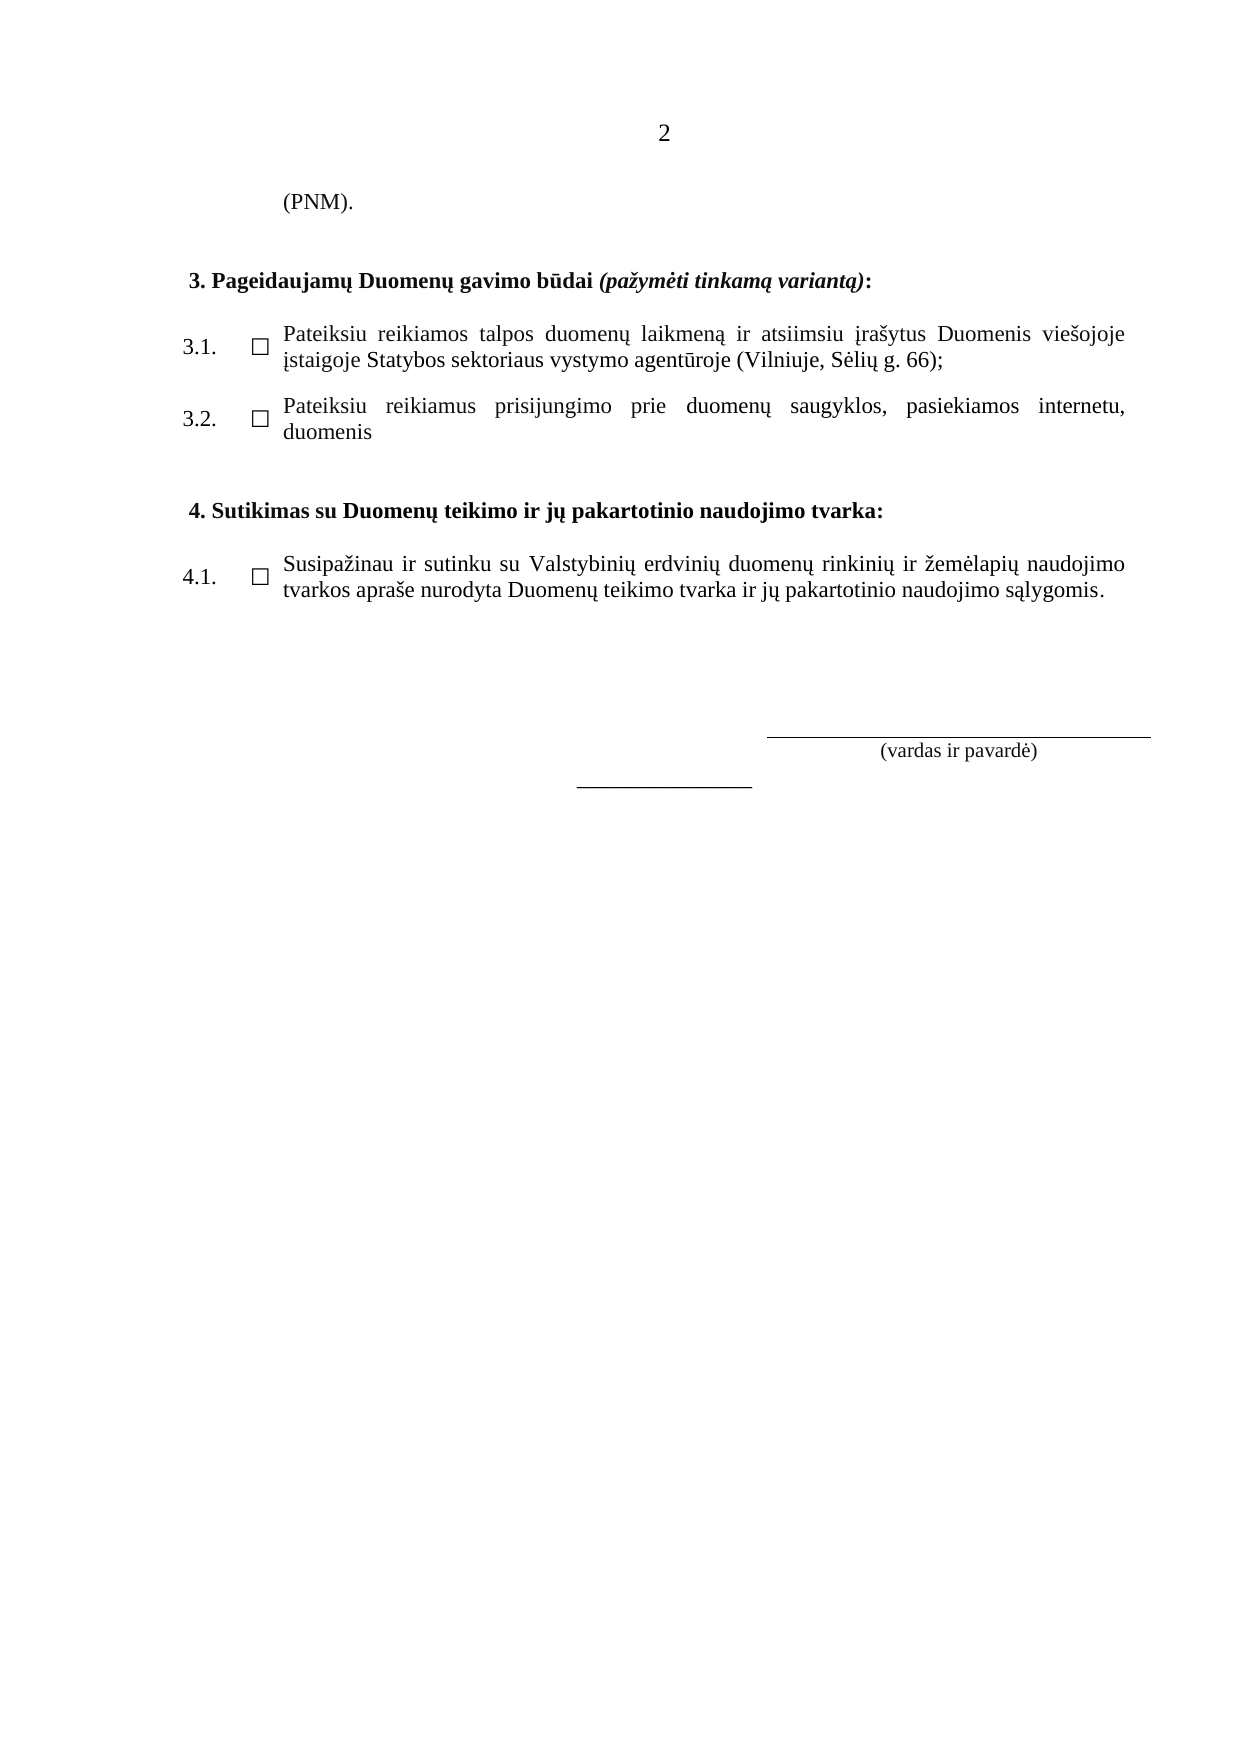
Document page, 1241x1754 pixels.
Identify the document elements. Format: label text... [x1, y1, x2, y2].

table_cell [177, 188, 242, 214]
table_header 3. Pageidaujamų Duomenų gavimo būdai (pažymėti tinkamą variantą): [177, 267, 1151, 293]
table_cell (vardas ir pavardė) [767, 738, 1151, 762]
table_cell [664, 737, 767, 762]
table_cell [421, 737, 664, 762]
table_header ☐ [242, 320, 278, 373]
table_cell Pateiksiu reikiamus prisijungimo prie duomenų saugyklos, pasiekiamos internetu, duomenis [278, 392, 1131, 444]
table_header [421, 708, 664, 737]
table_cell ☐ [242, 392, 278, 444]
table_header Susipažinau ir sutinku su Valstybinių erdvinių duomenų rinkinių ir žemėlapių naudojimo tvarkos apraše nurodyta Duomenų teikimo tvarka ir jų pakartotinio naudojimo sąlygomis. [278, 550, 1131, 603]
table_cell [242, 188, 278, 214]
table_cell [177, 373, 242, 392]
table_header 4.1. [177, 550, 242, 603]
table_header 3.1. [177, 320, 242, 373]
table_header ☐ [242, 550, 278, 603]
table_cell [177, 737, 421, 762]
table_cell [278, 373, 1131, 392]
table_cell [242, 373, 278, 392]
table_cell 3.2. [177, 392, 242, 444]
table_header Pateiksiu reikiamos talpos duomenų laikmeną ir atsiimsiu įrašytus Duomenis viešojoje įstaigoje Statybos sektoriaus vystymo agentūroje (Vilniuje, Sėlių g. 66); [278, 320, 1131, 373]
table_header [767, 708, 1151, 737]
table_cell (PNM). [278, 188, 1131, 214]
text ______________ [177, 762, 1152, 791]
table_header [664, 708, 767, 737]
table_header 4. Sutikimas su Duomenų teikimo ir jų pakartotinio naudojimo tvarka: [177, 497, 1151, 523]
table_header [177, 708, 421, 737]
